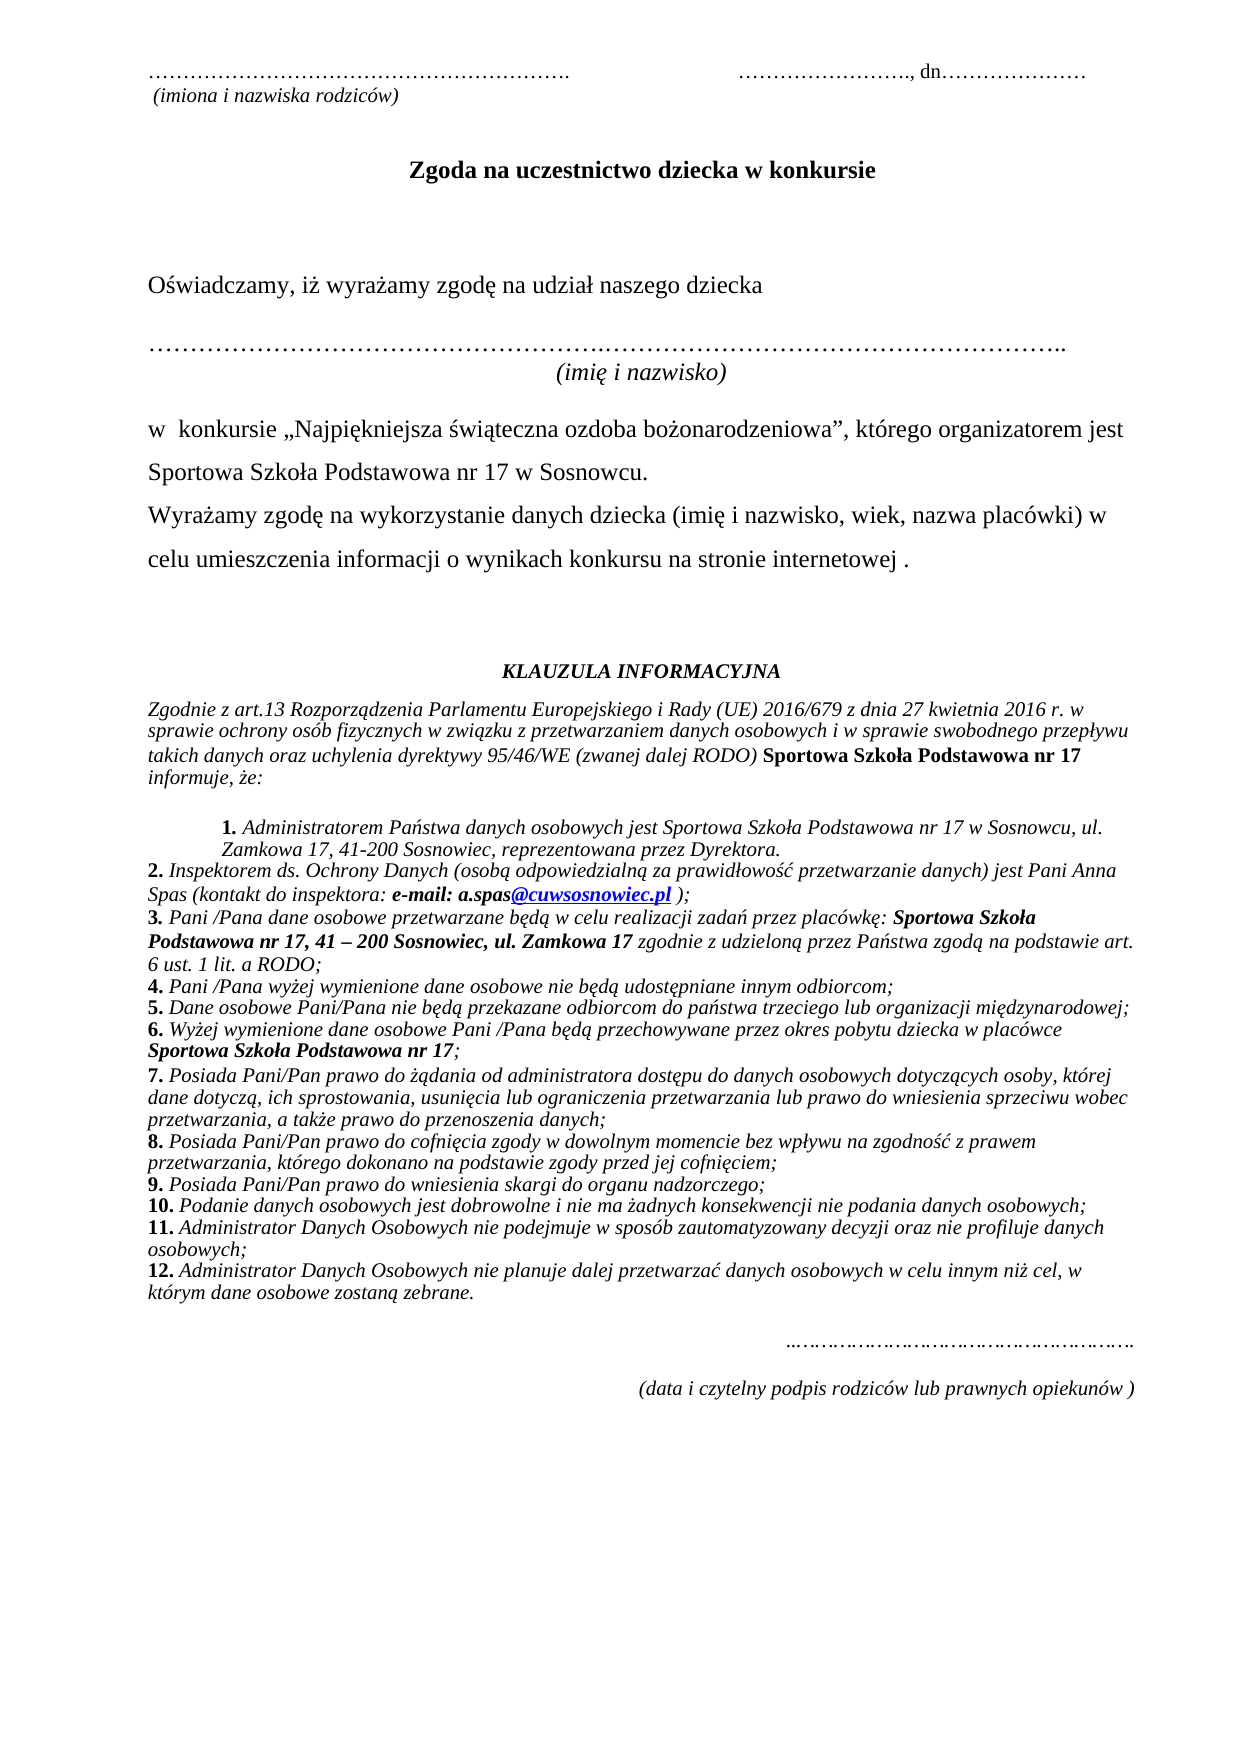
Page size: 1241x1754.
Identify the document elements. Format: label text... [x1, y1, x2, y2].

text 12. Administrator Danych Osobowych nie planuje dalej przetwarzać danych osobowych w celu innym niż cel, w którym dane osobowe zostaną zebrane. [148, 1261, 1137, 1304]
text (data i czytelny podpis rodziców lub prawnych opiekunów ) [148, 1376, 1137, 1400]
text Zgoda na uczestnictwo dziecka w konkursie [148, 155, 1137, 184]
text 10. Podanie danych osobowych jest dobrowolne i nie ma żadnych konsekwencji nie podania danych osobowych; [148, 1196, 1137, 1217]
text ..………………………………………………. [148, 1328, 1137, 1352]
text 8. Posiada Pani/Pan prawo do cofnięcia zgody w dowolnym momencie bez wpływu na zgodność z prawem przetwarzania, którego dokonano na podstawie zgody przed jej cofnięciem; [148, 1131, 1137, 1174]
text Oświadczamy, iż wyrażamy zgodę na udział naszego dziecka [148, 271, 1137, 299]
text 2. Inspektorem ds. Ochrony Danych (osobą odpowiedzialną za prawidłowość przetwarzanie danych) jest Pani Anna Spas (kontakt do inspektora: e-mail: a.spas@cuwsosnowiec.pl ); [148, 861, 1137, 907]
text 3. Pani /Pana dane osobowe przetwarzane będą w celu realizacji zadań przez placówkę: Sportowa Szkoła Podstawowa nr 17, 41 – 200 Sosnowiec, ul. Zamkowa 17 zgodnie z udzieloną przez Państwa zgodą na podstawie art. 6 ust. 1 lit. a RODO; [148, 907, 1137, 976]
text (imię i nazwisko) [148, 357, 1137, 386]
text 9. Posiada Pani/Pan prawo do wniesienia skargi do organu nadzorczego; [148, 1174, 1137, 1196]
text 6. Wyżej wymienione dane osobowe Pani /Pana będą przechowywane przez okres pobytu dziecka w placówce Sportowa Szkoła Podstawowa nr 17; [148, 1019, 1137, 1062]
text Wyrażamy zgodę na wykorzystanie danych dziecka (imię i nazwisko, wiek, nazwa placówki) w celu umieszczenia informacji o wynikach konkursu na stronie internetowej . [148, 501, 1137, 572]
text ……………………………………………………. ……………………., dn………………… [148, 59, 1137, 83]
text 1. Administratorem Państwa danych osobowych jest Sportowa Szkoła Podstawowa nr 17 w Sosnowcu, ul. Zamkowa 17, 41-200 Sosnowiec, reprezentowana przez Dyrektora. [148, 817, 1137, 861]
text 11. Administrator Danych Osobowych nie podejmuje w sposób zautomatyzowany decyzji oraz nie profiluje danych osobowych; [148, 1217, 1137, 1261]
text Zgodnie z art.13 Rozporządzenia Parlamentu Europejskiego i Rady (UE) 2016/679 z dnia 27 kwietnia 2016 r. w sprawie ochrony osób fizycznych w związku z przetwarzaniem danych osobowych i w sprawie swobodnego przepływu takich danych oraz uchylenia dyrektywy 95/46/WE (zwanej dalej RODO) Sportowa Szkoła Podstawowa nr 17 informuje, że: [148, 699, 1137, 789]
text w konkursie „Najpiękniejsza świąteczna ozdoba bożonarodzeniowa”, którego organizatorem jest Sportowa Szkoła Podstawowa nr 17 w Sosnowcu. [148, 414, 1137, 486]
text KLAUZULA INFORMACYJNA [148, 659, 1137, 683]
text (imiona i nazwiska rodziców) [148, 83, 1137, 107]
text 5. Dane osobowe Pani/Pana nie będą przekazane odbiorcom do państwa trzeciego lub organizacji międzynarodowej; [148, 998, 1137, 1019]
text 7. Posiada Pani/Pan prawo do żądania od administratora dostępu do danych osobowych dotyczących osoby, której dane dotyczą, ich sprostowania, usunięcia lub ograniczenia przetwarzania lub prawo do wniesienia sprzeciwu wobec przetwarzania, a także prawo do przenoszenia danych; [148, 1062, 1137, 1131]
text 4. Pani /Pana wyżej wymienione dane osobowe nie będą udostępniane innym odbiorcom; [148, 976, 1137, 998]
text ……………………………………………….……………………………………………….. [148, 328, 1137, 357]
